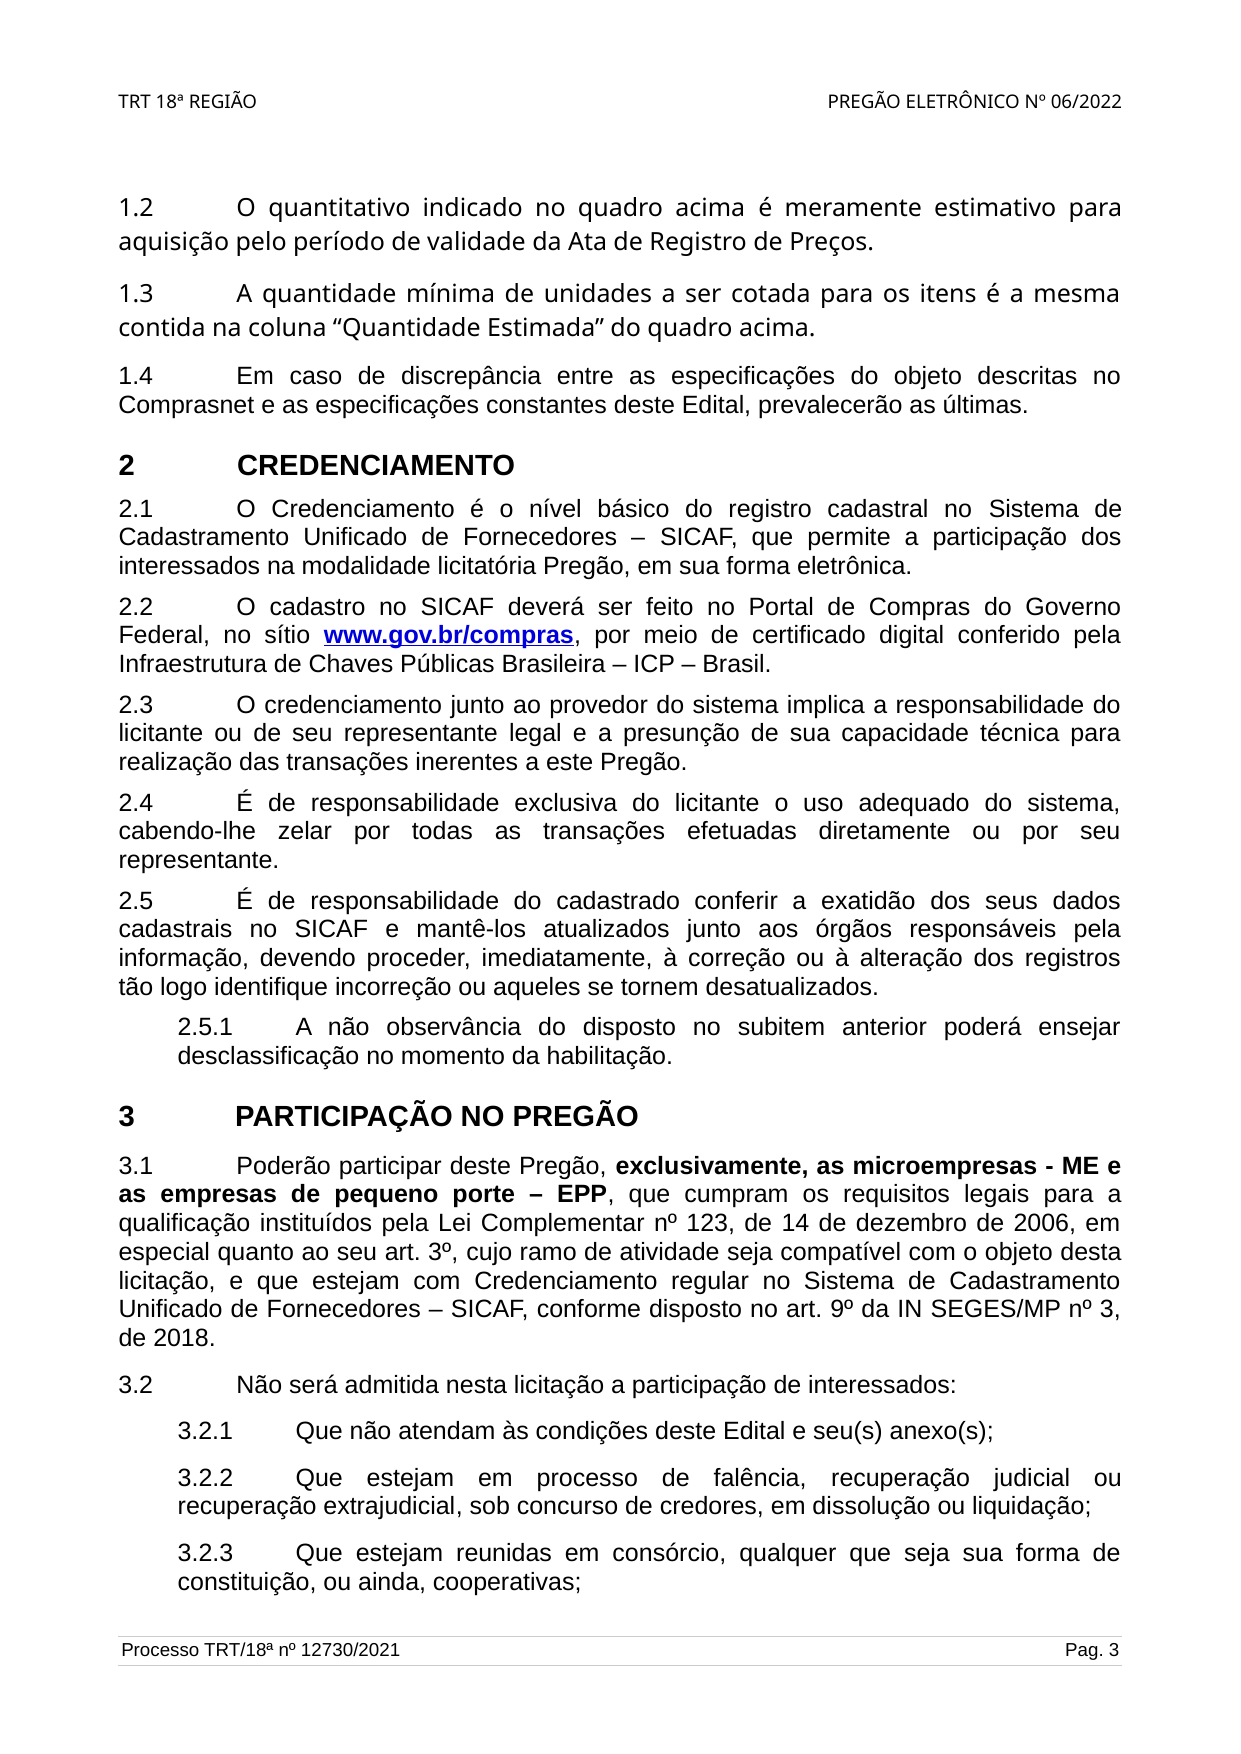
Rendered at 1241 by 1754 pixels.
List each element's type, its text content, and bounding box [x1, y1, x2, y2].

text 1.2 O quantitativo indicado no quadro acima é meramente estimativo para aquisição pelo período de validade da Ata de Registro de Preços. [118, 189, 1122, 258]
text 2.1 O Credenciamento é o nível básico do registro cadastral no Sistema de Cadastramento Unificado de Fornecedores – SICAF, que permite a participação dos interessados na modalidade licitatória Pregão, em sua forma eletrônica. [118, 493, 1122, 580]
text 3.2.2 Que estejam em processo de falência, recuperação judicial ou recuperação extrajudicial, sob concurso de credores, em dissolução ou liquidação; [177, 1462, 1122, 1520]
text 2.4 É de responsabilidade exclusiva do licitante o uso adequado do sistema, cabendo-lhe zelar por todas as transações efetuadas diretamente ou por seu representante. [118, 788, 1122, 874]
text 3.2.3 Que estejam reunidas em consórcio, qualquer que seja sua forma de constituição, ou ainda, cooperativas; [177, 1538, 1122, 1595]
text 3.1 Poderão participar deste Pregão, exclusivamente, as microempresas - ME e as empresas de pequeno porte – EPP, que cumpram os requisitos legais para a qualificação instituídos pela Lei Complementar nº 123, de 14 de dezembro de 2006, em especial quanto ao seu art. 3º, cujo ramo de atividade seja compatível com o objeto desta licitação, e que estejam com Credenciamento regular no Sistema de Cadastramento Unificado de Fornecedores – SICAF, conforme disposto no art. 9º da IN SEGES/MP nº 3, de 2018. [118, 1151, 1122, 1352]
text 2.2 O cadastro no SICAF deverá ser feito no Portal de Compras do Governo Federal, no sítio www.gov.br/compras, por meio de certificado digital conferido pela Infraestrutura de Chaves Públicas Brasileira – ICP – Brasil. [118, 592, 1122, 678]
text 2 CREDENCIAMENTO [118, 448, 1122, 482]
text 3.2.1 Que não atendam às condições deste Edital e seu(s) anexo(s); [177, 1416, 1122, 1445]
text 3 PARTICIPAÇÃO NO PREGÃO [118, 1099, 1122, 1133]
text 1.4 Em caso de discrepância entre as especificações do objeto descritas no Comprasnet e as especificações constantes deste Edital, prevalecerão as últimas. [118, 361, 1122, 419]
text 1.3 A quantidade mínima de unidades a ser cotada para os itens é a mesma contida na coluna “Quantidade Estimada” do quadro acima. [118, 275, 1122, 343]
text 2.3 O credenciamento junto ao provedor do sistema implica a responsabilidade do licitante ou de seu representante legal e a presunção de sua capacidade técnica para realização das transações inerentes a este Pregão. [118, 689, 1122, 776]
text 2.5 É de responsabilidade do cadastrado conferir a exatidão dos seus dados cadastrais no SICAF e mantê-los atualizados junto aos órgãos responsáveis pela informação, devendo proceder, imediatamente, à correção ou à alteração dos registros tão logo identifique incorreção ou aqueles se tornem desatualizados. [118, 886, 1122, 1001]
text 3.2 Não será admitida nesta licitação a participação de interessados: [118, 1369, 1122, 1398]
text 2.5.1 A não observância do disposto no subitem anterior poderá ensejar desclassificação no momento da habilitação. [177, 1012, 1122, 1070]
